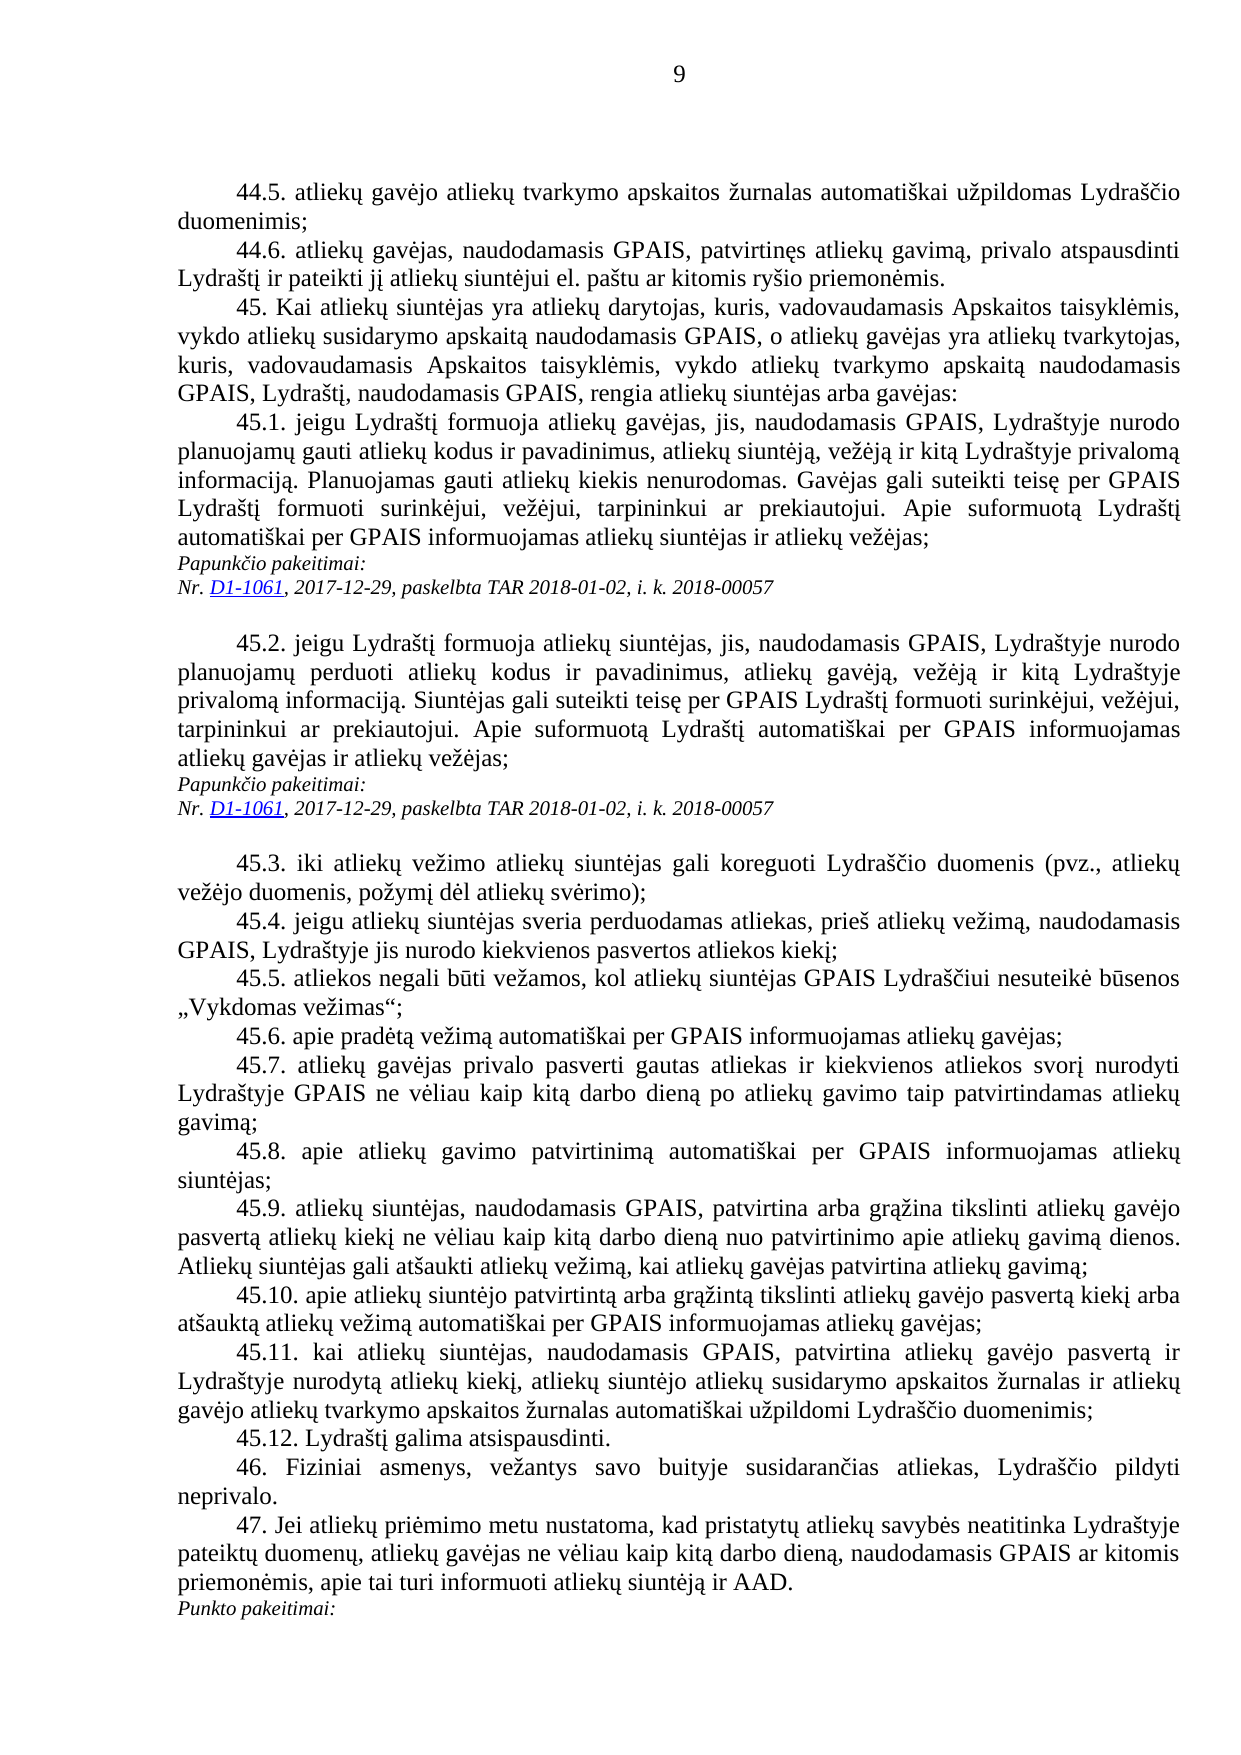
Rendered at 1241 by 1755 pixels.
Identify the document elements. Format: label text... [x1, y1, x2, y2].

text 45.4. jeigu atliekų siuntėjas sveria perduodamas atliekas, prieš atliekų vežimą, naudodamasis GPAIS, Lydraštyje jis nurodo kiekvienos pasvertos atliekos kiekį; [177, 906, 1181, 963]
text 45.9. atliekų siuntėjas, naudodamasis GPAIS, patvirtina arba grąžina tikslinti atliekų gavėjo pasvertą atliekų kiekį ne vėliau kaip kitą darbo dieną nuo patvirtinimo apie atliekų gavimą dienos. Atliekų siuntėjas gali atšaukti atliekų vežimą, kai atliekų gavėjas patvirtina atliekų gavimą; [177, 1193, 1181, 1280]
text 45. Kai atliekų siuntėjas yra atliekų darytojas, kuris, vadovaudamasis Apskaitos taisyklėmis, vykdo atliekų susidarymo apskaitą naudodamasis GPAIS, o atliekų gavėjas yra atliekų tvarkytojas, kuris, vadovaudamasis Apskaitos taisyklėmis, vykdo atliekų tvarkymo apskaitą naudodamasis GPAIS, Lydraštį, naudodamasis GPAIS, rengia atliekų siuntėjas arba gavėjas: [177, 292, 1181, 407]
text 45.5. atliekos negali būti vežamos, kol atliekų siuntėjas GPAIS Lydraščiui nesuteikė būsenos „Vykdomas vežimas“; [177, 963, 1181, 1021]
text 45.6. apie pradėtą vežimą automatiškai per GPAIS informuojamas atliekų gavėjas; [177, 1021, 1181, 1050]
text 45.11. kai atliekų siuntėjas, naudodamasis GPAIS, patvirtina atliekų gavėjo pasvertą ir Lydraštyje nurodytą atliekų kiekį, atliekų siuntėjo atliekų susidarymo apskaitos žurnalas ir atliekų gavėjo atliekų tvarkymo apskaitos žurnalas automatiškai užpildomi Lydraščio duomenimis; [177, 1337, 1181, 1423]
text Punkto pakeitimai: [177, 1596, 1181, 1620]
text 44.5. atliekų gavėjo atliekų tvarkymo apskaitos žurnalas automatiškai užpildomas Lydraščio duomenimis; [177, 177, 1181, 235]
text 47. Jei atliekų priėmimo metu nustatoma, kad pristatytų atliekų savybės neatitinka Lydraštyje pateiktų duomenų, atliekų gavėjas ne vėliau kaip kitą darbo dieną, naudodamasis GPAIS ar kitomis priemonėmis, apie tai turi informuoti atliekų siuntėją ir AAD. [177, 1510, 1181, 1596]
text 44.6. atliekų gavėjas, naudodamasis GPAIS, patvirtinęs atliekų gavimą, privalo atspausdinti Lydraštį ir pateikti jį atliekų siuntėjui el. paštu ar kitomis ryšio priemonėmis. [177, 235, 1181, 292]
text 45.3. iki atliekų vežimo atliekų siuntėjas gali koreguoti Lydraščio duomenis (pvz., atliekų vežėjo duomenis, požymį dėl atliekų svėrimo); [177, 848, 1181, 906]
text Papunkčio pakeitimai: [177, 551, 1181, 575]
text 45.12. Lydraštį galima atsispausdinti. [177, 1423, 1181, 1452]
text Nr. D1-1061, 2017-12-29, paskelbta TAR 2018-01-02, i. k. 2018-00057 [177, 796, 1181, 820]
text Papunkčio pakeitimai: [177, 772, 1181, 796]
text 45.10. apie atliekų siuntėjo patvirtintą arba grąžintą tikslinti atliekų gavėjo pasvertą kiekį arba atšauktą atliekų vežimą automatiškai per GPAIS informuojamas atliekų gavėjas; [177, 1280, 1181, 1337]
text 45.2. jeigu Lydraštį formuoja atliekų siuntėjas, jis, naudodamasis GPAIS, Lydraštyje nurodo planuojamų perduoti atliekų kodus ir pavadinimus, atliekų gavėją, vežėją ir kitą Lydraštyje privalomą informaciją. Siuntėjas gali suteikti teisę per GPAIS Lydraštį formuoti surinkėjui, vežėjui, tarpininkui ar prekiautojui. Apie suformuotą Lydraštį automatiškai per GPAIS informuojamas atliekų gavėjas ir atliekų vežėjas; [177, 628, 1181, 772]
text 45.8. apie atliekų gavimo patvirtinimą automatiškai per GPAIS informuojamas atliekų siuntėjas; [177, 1136, 1181, 1193]
text 46. Fiziniai asmenys, vežantys savo buityje susidarančias atliekas, Lydraščio pildyti neprivalo. [177, 1452, 1181, 1510]
text 45.7. atliekų gavėjas privalo pasverti gautas atliekas ir kiekvienos atliekos svorį nurodyti Lydraštyje GPAIS ne vėliau kaip kitą darbo dieną po atliekų gavimo taip patvirtindamas atliekų gavimą; [177, 1050, 1181, 1136]
text Nr. D1-1061, 2017-12-29, paskelbta TAR 2018-01-02, i. k. 2018-00057 [177, 575, 1181, 599]
text 45.1. jeigu Lydraštį formuoja atliekų gavėjas, jis, naudodamasis GPAIS, Lydraštyje nurodo planuojamų gauti atliekų kodus ir pavadinimus, atliekų siuntėją, vežėją ir kitą Lydraštyje privalomą informaciją. Planuojamas gauti atliekų kiekis nenurodomas. Gavėjas gali suteikti teisę per GPAIS Lydraštį formuoti surinkėjui, vežėjui, tarpininkui ar prekiautojui. Apie suformuotą Lydraštį automatiškai per GPAIS informuojamas atliekų siuntėjas ir atliekų vežėjas; [177, 407, 1181, 551]
